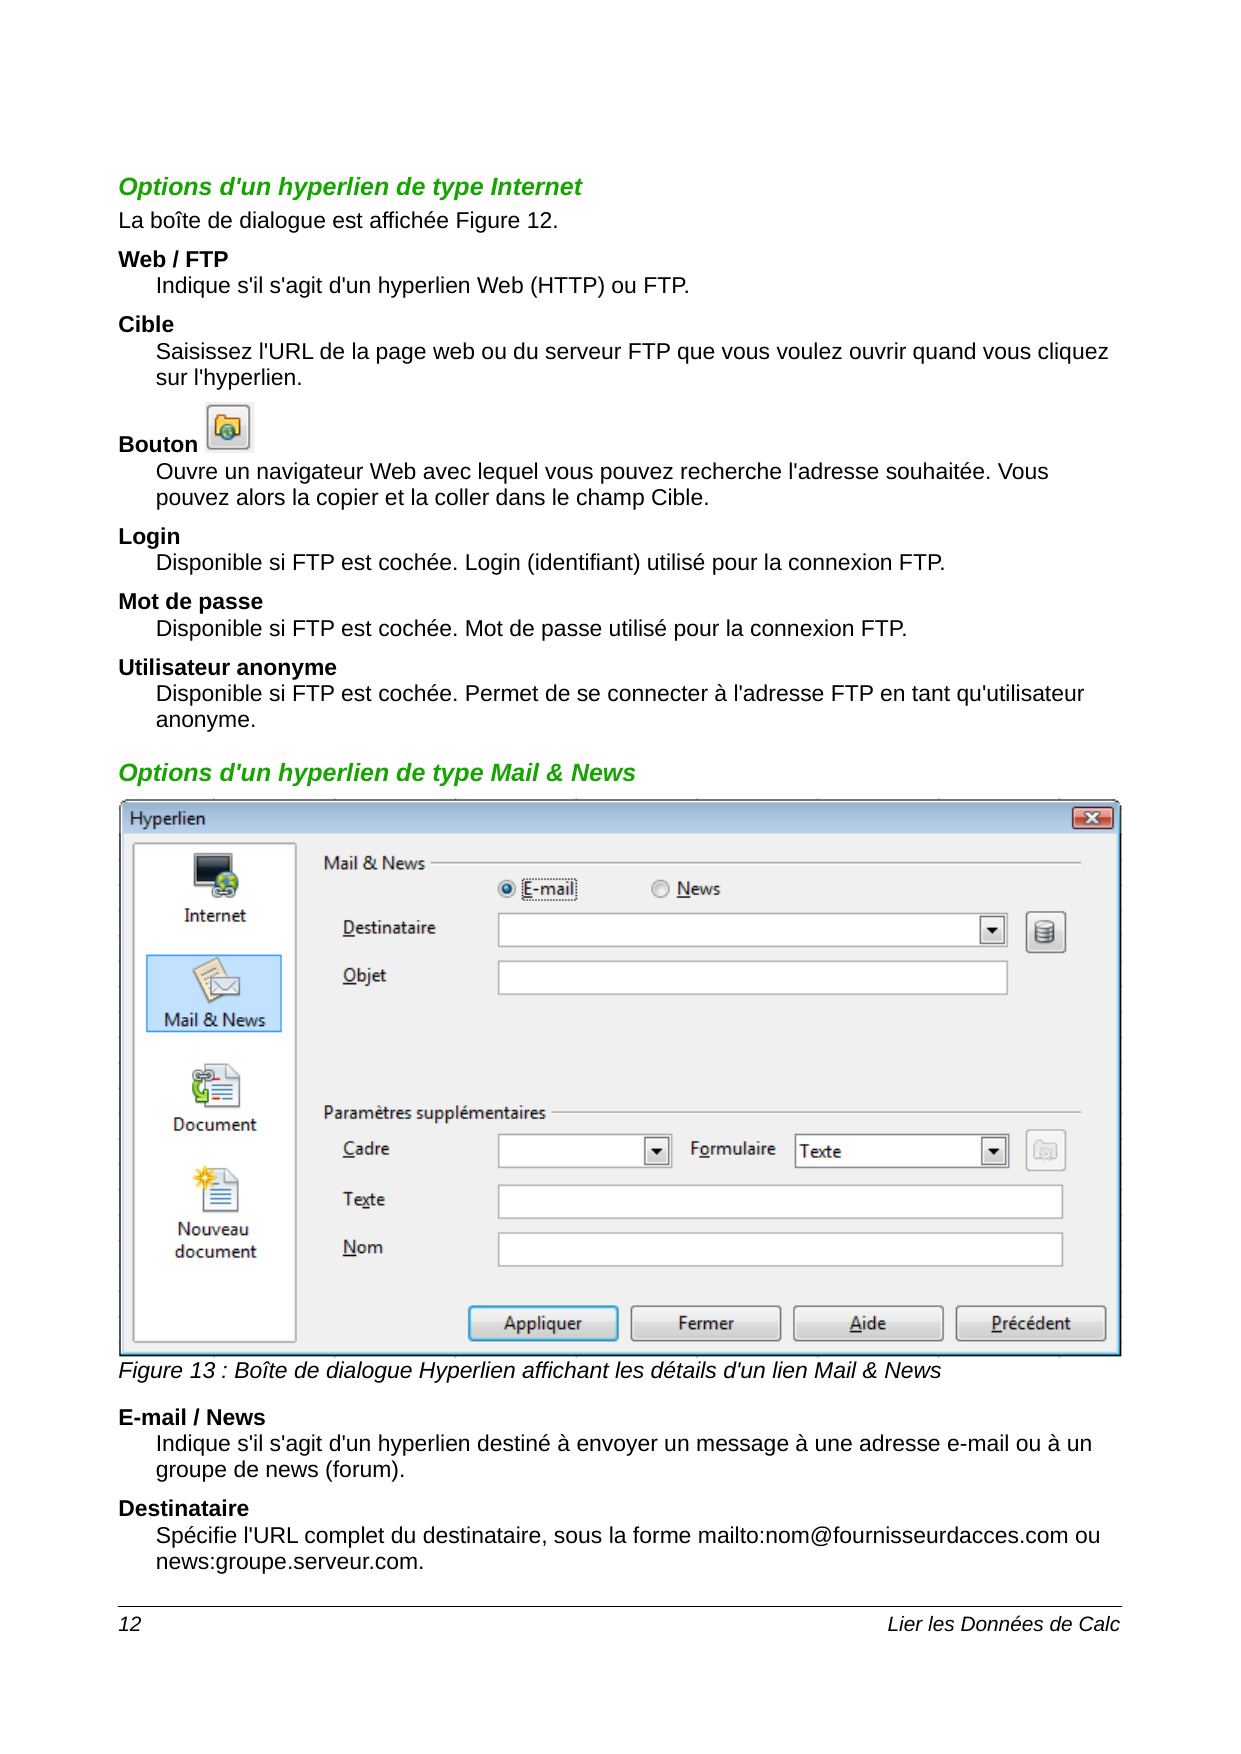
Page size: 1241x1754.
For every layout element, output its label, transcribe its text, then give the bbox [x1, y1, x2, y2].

text Spécifie l'URL complet du destinataire, sous la forme mailto:nom@fournisseurdacces.com ou news:groupe.serveur.com. [156, 1522, 1122, 1574]
text Figure 13 : Boîte de dialogue Hyperlien affichant les détails d'un lien Mail & News [118, 1358, 1122, 1384]
text Web / FTP [118, 246, 1122, 272]
text Login [118, 523, 1122, 549]
text Destinataire [118, 1495, 1122, 1522]
subtitle Options d'un hyperlien de type Mail & News [118, 757, 1122, 786]
text La boîte de dialogue est affichée Figure 12. [118, 207, 1122, 234]
picture [204, 402, 255, 453]
text Disponible si FTP est cochée. Permet de se connecter à l'adresse FTP en tant qu'utilisateur anonyme. [156, 680, 1122, 732]
text Utilisateur anonyme [118, 653, 1122, 680]
picture [118, 798, 1123, 1358]
subtitle Options d'un hyperlien de type Internet [118, 172, 1122, 201]
text E-mail / News [118, 1404, 1122, 1430]
text Indique s'il s'agit d'un hyperlien destiné à envoyer un message à une adresse e-mail ou à un groupe de news (forum). [156, 1430, 1122, 1483]
text Indique s'il s'agit d'un hyperlien Web (HTTP) ou FTP. [156, 272, 1122, 299]
text Bouton [118, 403, 1122, 458]
text Disponible si FTP est cochée. Mot de passe utilisé pour la connexion FTP. [156, 614, 1122, 641]
text Ouvre un navigateur Web avec lequel vous pouvez recherche l'adresse souhaitée. Vous pouvez alors la copier et la coller dans le champ Cible. [156, 458, 1122, 511]
text Saisissez l'URL de la page web ou du serveur FTP que vous voulez ouvrir quand vous cliquez sur l'hyperlien. [156, 338, 1122, 390]
text Cible [118, 311, 1122, 338]
text Mot de passe [118, 588, 1122, 614]
text Disponible si FTP est cochée. Login (identifiant) utilisé pour la connexion FTP. [156, 549, 1122, 576]
